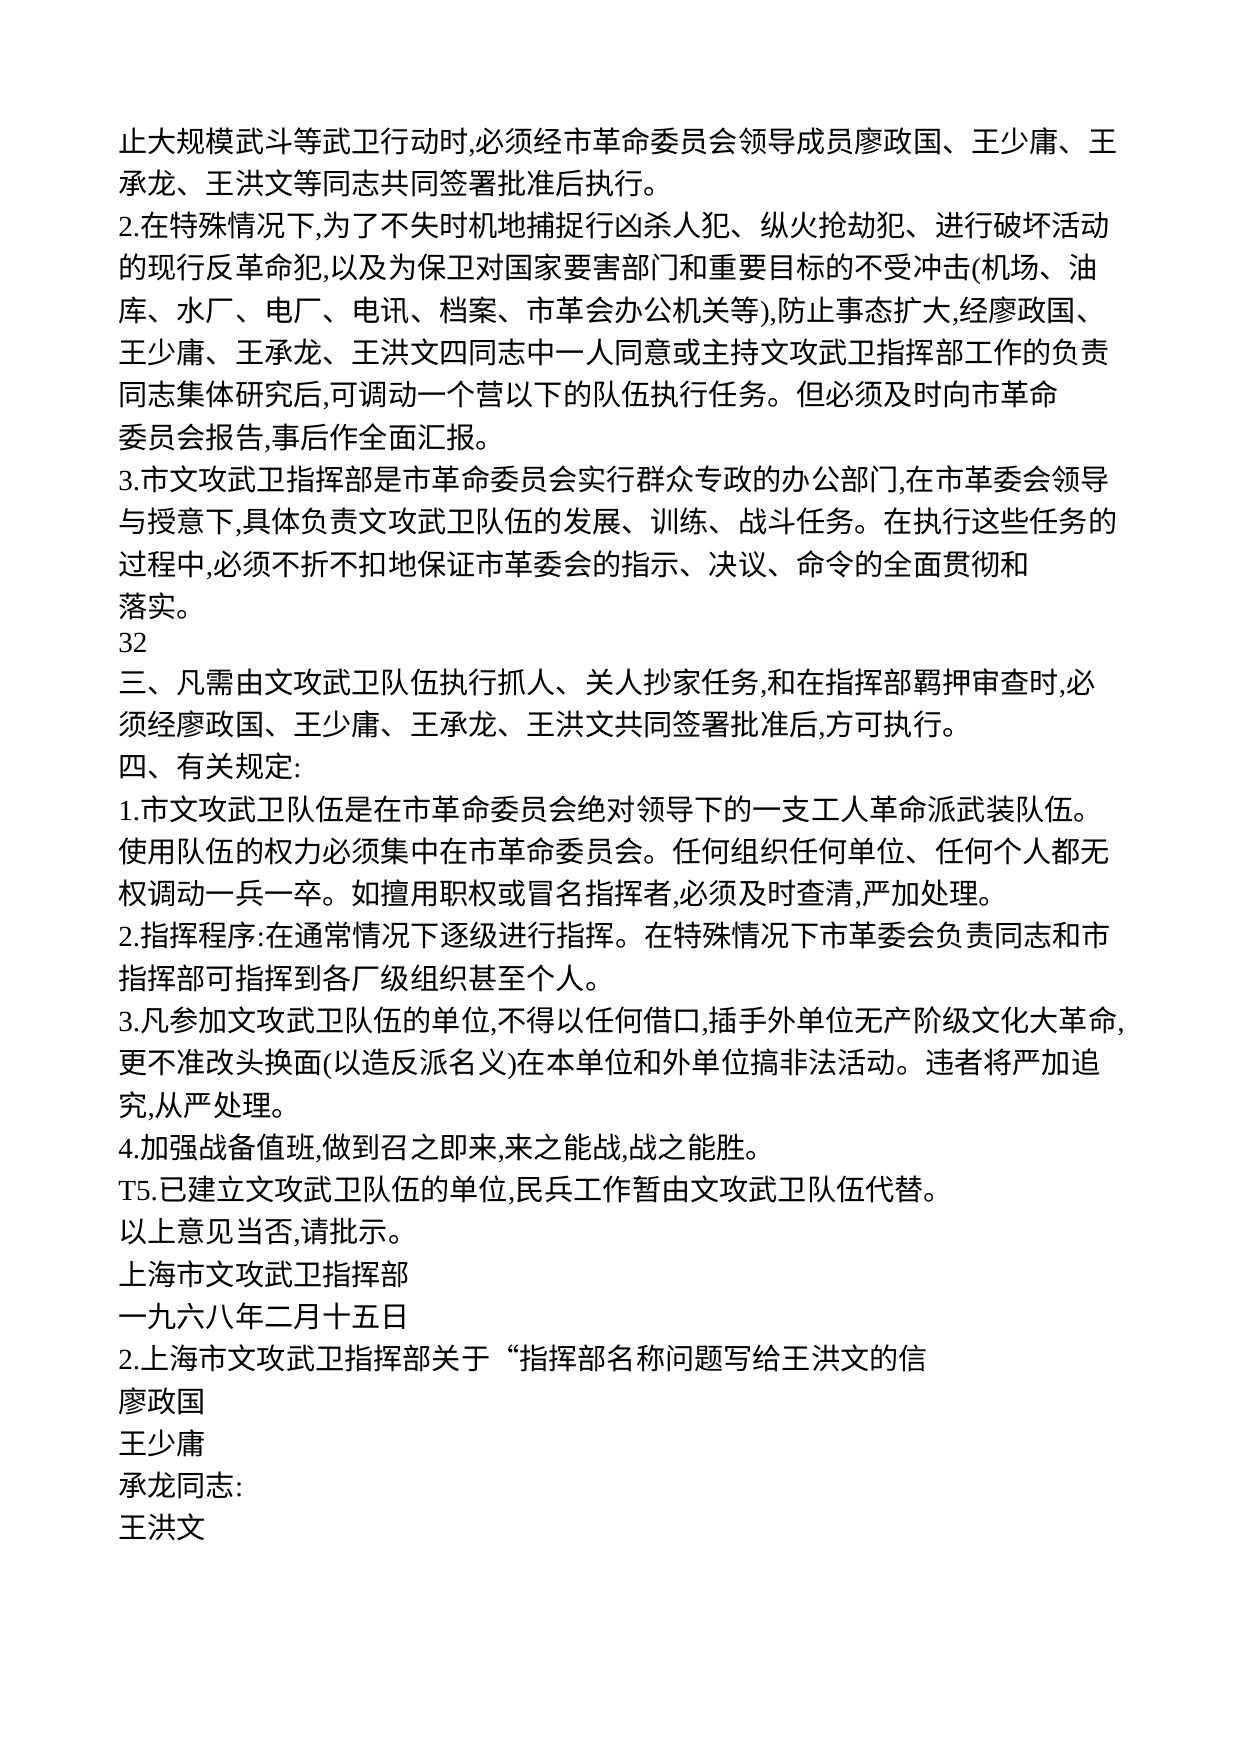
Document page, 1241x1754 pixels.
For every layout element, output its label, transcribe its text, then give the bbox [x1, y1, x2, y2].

text 32 [118, 626, 1122, 659]
text 王洪文 [118, 1505, 1122, 1547]
text 4.加强战备值班,做到召之即来,来之能战,战之能胜。 [118, 1124, 1122, 1167]
text 三、凡需由文攻武卫队伍执行抓人、关人抄家任务,和在指挥部羁押审查时,必须经廖政国、王少庸、王承龙、王洪文共同签署批准后,方可执行。 [118, 659, 1122, 744]
text 2.上海市文攻武卫指挥部关于“指挥部名称问题写给王洪文的信 [118, 1336, 1122, 1378]
text 2.在特殊情况下,为了不失时机地捕捉行凶杀人犯、纵火抢劫犯、进行破坏活动的现行反革命犯,以及为保卫对国家要害部门和重要目标的不受冲击(机场、油库、水厂、电厂、电讯、档案、市革会办公机关等),防止事态扩大,经廖政国、王少庸、王承龙、王洪文四同志中一人同意或主持文攻武卫指挥部工作的负责同志集体研究后,可调动一个营以下的队伍执行任务。但必须及时向市革命 [118, 203, 1122, 414]
text 承龙同志: [118, 1463, 1122, 1505]
text 3.凡参加文攻武卫队伍的单位,不得以任何借口,插手外单位无产阶级文化大革命,更不准改头换面(以造反派名义)在本单位和外单位搞非法活动。违者将严加追究,从严处理。 [118, 997, 1122, 1124]
text T5.已建立文攻武卫队伍的单位,民兵工作暂由文攻武卫队伍代替。 [118, 1167, 1122, 1209]
text 一九六八年二月十五日 [118, 1293, 1122, 1336]
text 廖政国 [118, 1378, 1122, 1420]
text 以上意见当否,请批示。 [118, 1209, 1122, 1251]
text 1.市文攻武卫队伍是在市革命委员会绝对领导下的一支工人革命派武装队伍。使用队伍的权力必须集中在市革命委员会。任何组织任何单位、任何个人都无权调动一兵一卒。如擅用职权或冒名指挥者,必须及时查清,严加处理。 [118, 786, 1122, 913]
text 落实。 [118, 583, 1122, 626]
text 3.市文攻武卫指挥部是市革命委员会实行群众专政的办公部门,在市革委会领导与授意下,具体负责文攻武卫队伍的发展、训练、战斗任务。在执行这些任务的过程中,必须不折不扣地保证市革委会的指示、决议、命令的全面贯彻和 [118, 456, 1122, 583]
text 四、有关规定: [118, 744, 1122, 786]
text 2.指挥程序:在通常情况下逐级进行指挥。在特殊情况下市革委会负责同志和市指挥部可指挥到各厂级组织甚至个人。 [118, 913, 1122, 997]
text 止大规模武斗等武卫行动时,必须经市革命委员会领导成员廖政国、王少庸、王承龙、王洪文等同志共同签署批准后执行。 [118, 118, 1122, 203]
text 王少庸 [118, 1420, 1122, 1463]
text 委员会报告,事后作全面汇报。 [118, 414, 1122, 456]
text 上海市文攻武卫指挥部 [118, 1251, 1122, 1293]
